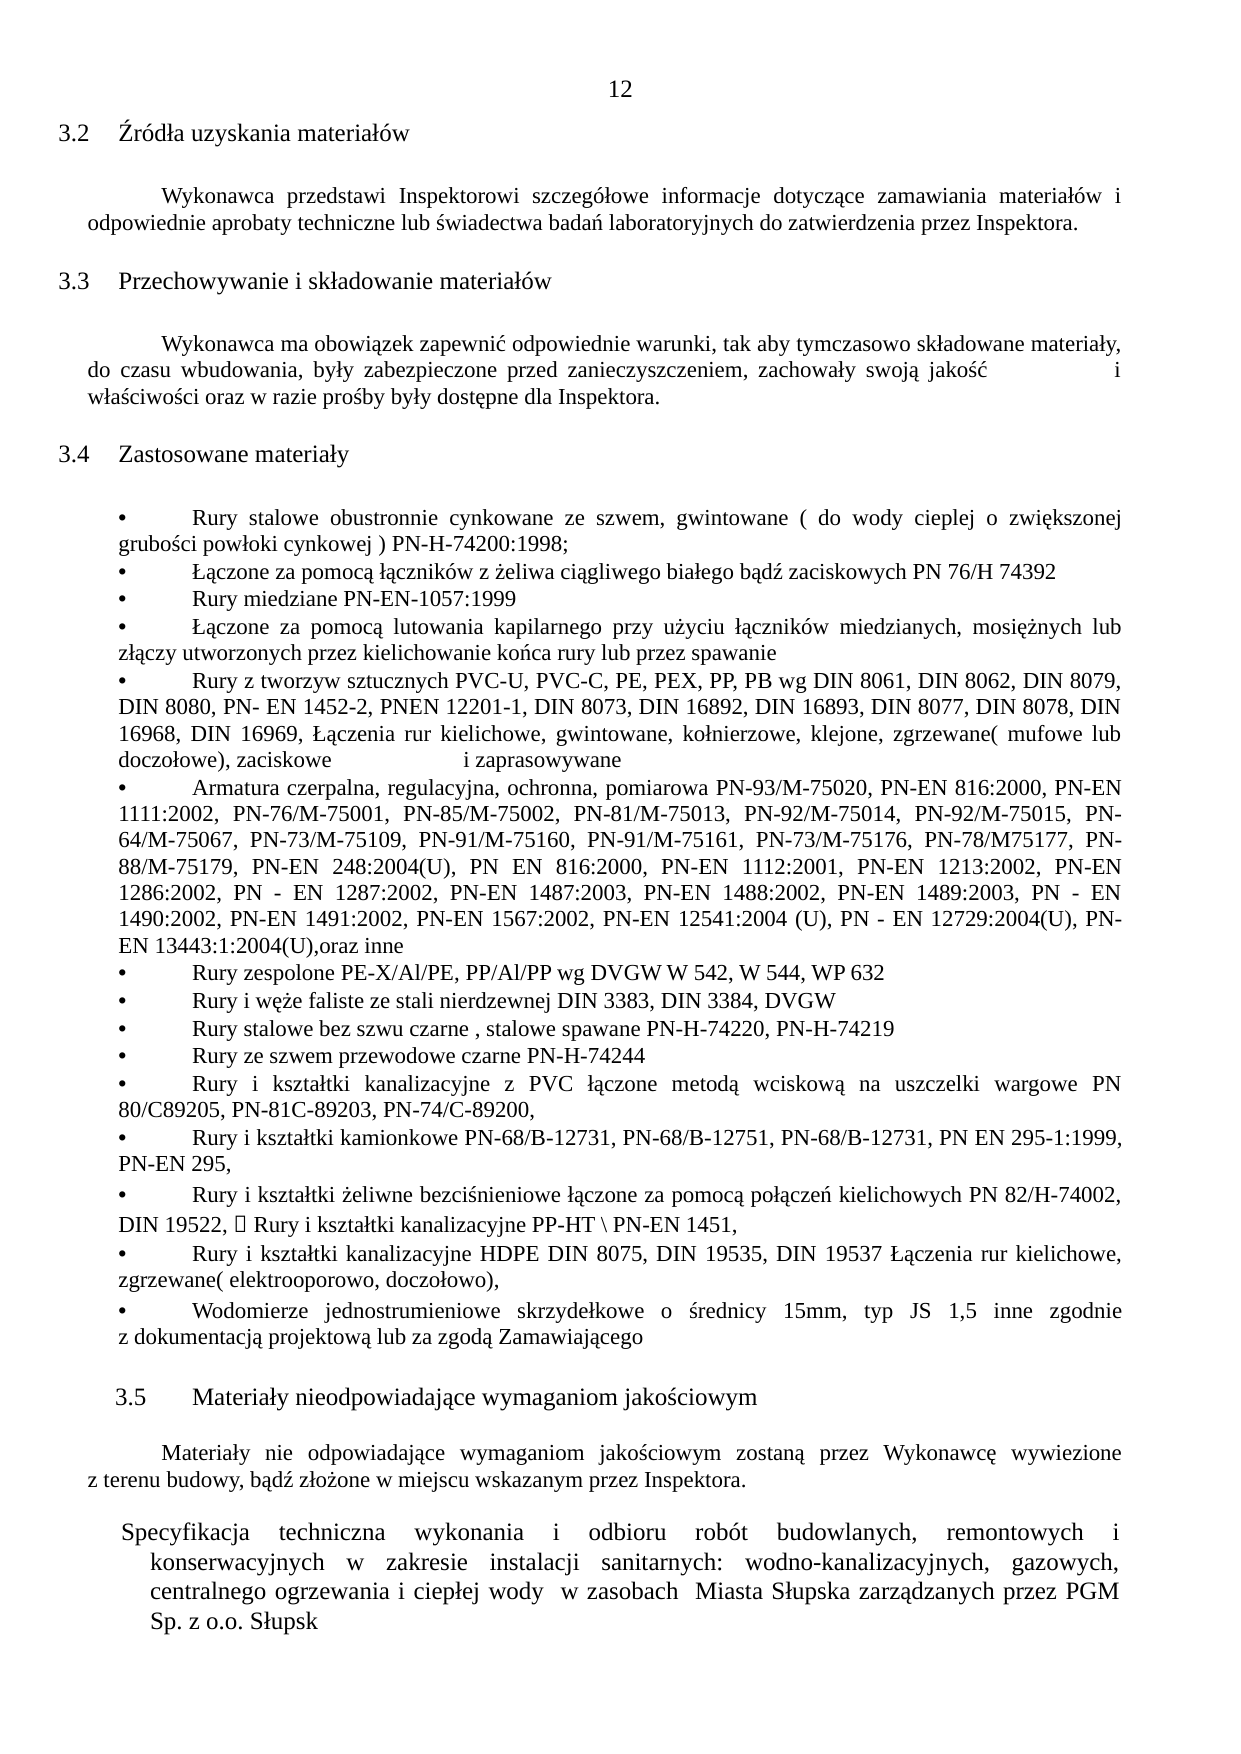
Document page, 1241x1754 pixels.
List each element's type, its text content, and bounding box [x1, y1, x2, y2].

list Rury i kształtki żeliwne bezciśnieniowe łączone za pomocą połączeń kielichowych PN 82/H-74002, DIN 19522,  Rury i kształtki kanalizacyjne PP-HT \ PN-EN 1451, [118, 1181, 1123, 1239]
text Wykonawca przedstawi Inspektorowi szczegółowe informacje dotyczące zamawiania materiałów i odpowiednie aprobaty techniczne lub świadectwa badań laboratoryjnych do zatwierdzenia przez Inspektora. [87, 183, 1123, 235]
list Łączone za pomocą łączników z żeliwa ciągliwego białego bądź zaciskowych PN 76/H 74392 [118, 558, 1123, 584]
list Rury ze szwem przewodowe czarne PN-H-74244 [118, 1042, 1123, 1068]
list Łączone za pomocą lutowania kapilarnego przy użyciu łączników miedzianych, mosiężnych lub złączy utworzonych przez kielichowanie końca rury lub przez spawanie [118, 613, 1123, 666]
list Rury zespolone PE-X/Al/PE, PP/Al/PP wg DVGW W 542, W 544, WP 632 [118, 959, 1123, 986]
text 3.5 Materiały nieodpowiadające wymaganiom jakościowym [87, 1382, 1129, 1411]
list Zastosowane materiały [58, 439, 1123, 468]
list Armatura czerpalna, regulacyjna, ochronna, pomiarowa PN-93/M-75020, PN-EN 816:2000, PN-EN 1111:2002, PN-76/M-75001, PN-85/M-75002, PN-81/M-75013, PN-92/M-75014, PN-92/M-75015, PN-64/M-75067, PN-73/M-75109, PN-91/M-75160, PN-91/M-75161, PN-73/M-75176, PN-78/M75177, PN-88/M-75179, PN-EN 248:2004(U), PN EN 816:2000, PN-EN 1112:2001, PN-EN 1213:2002, PN-EN 1286:2002, PN - EN 1287:2002, PN-EN 1487:2003, PN-EN 1488:2002, PN-EN 1489:2003, PN - EN 1490:2002, PN-EN 1491:2002, PN-EN 1567:2002, PN-EN 12541:2004 (U), PN - EN 12729:2004(U), PN-EN 13443:1:2004(U),oraz inne [118, 773, 1123, 958]
list Rury i kształtki kanalizacyjne z PVC łączone metodą wciskową na uszczelki wargowe PN 80/C89205, PN-81C-89203, PN-74/C-89200, [118, 1070, 1123, 1122]
list Rury stalowe bez szwu czarne , stalowe spawane PN-H-74220, PN-H-74219 [118, 1014, 1123, 1041]
list Rury miedziane PN-EN-1057:1999 [118, 585, 1123, 612]
list Przechowywanie i składowanie materiałów [58, 266, 1123, 294]
text Materiały nie odpowiadające wymaganiom jakościowym zostaną przez Wykonawcę wywiezione z terenu budowy, bądź złożone w miejscu wskazanym przez Inspektora. [87, 1439, 1123, 1492]
text Wykonawca ma obowiązek zapewnić odpowiednie warunki, tak aby tymczasowo składowane materiały, do czasu wbudowania, były zabezpieczone przed zanieczyszczeniem, zachowały swoją jakość i właściwości oraz w razie prośby były dostępne dla Inspektora. [87, 330, 1123, 409]
list Źródła uzyskania materiałów [58, 118, 1123, 147]
list Wodomierze jednostrumieniowe skrzydełkowe o średnicy 15mm, typ JS 1,5 inne zgodnie z dokumentacją projektową lub za zgodą Zamawiającego [118, 1297, 1123, 1349]
list Rury i kształtki kanalizacyjne HDPE DIN 8075, DIN 19535, DIN 19537 Łączenia rur kielichowe, zgrzewane( elektrooporowo, doczołowo), [118, 1240, 1123, 1293]
list Rury z tworzyw sztucznych PVC-U, PVC-C, PE, PEX, PP, PB wg DIN 8061, DIN 8062, DIN 8079, DIN 8080, PN- EN 1452-2, PNEN 12201-1, DIN 8073, DIN 16892, DIN 16893, DIN 8077, DIN 8078, DIN 16968, DIN 16969, Łączenia rur kielichowe, gwintowane, kołnierzowe, klejone, zgrzewane( mufowe lub doczołowe), zaciskowe i zaprasowywane [118, 667, 1123, 772]
list Rury i węże faliste ze stali nierdzewnej DIN 3383, DIN 3384, DVGW [118, 987, 1123, 1013]
list Rury i kształtki kamionkowe PN-68/B-12731, PN-68/B-12751, PN-68/B-12731, PN EN 295-1:1999, PN-EN 295, [118, 1124, 1123, 1176]
list Rury stalowe obustronnie cynkowane ze szwem, gwintowane ( do wody cieplej o zwiększonej grubości powłoki cynkowej ) PN-H-74200:1998; [118, 504, 1123, 557]
